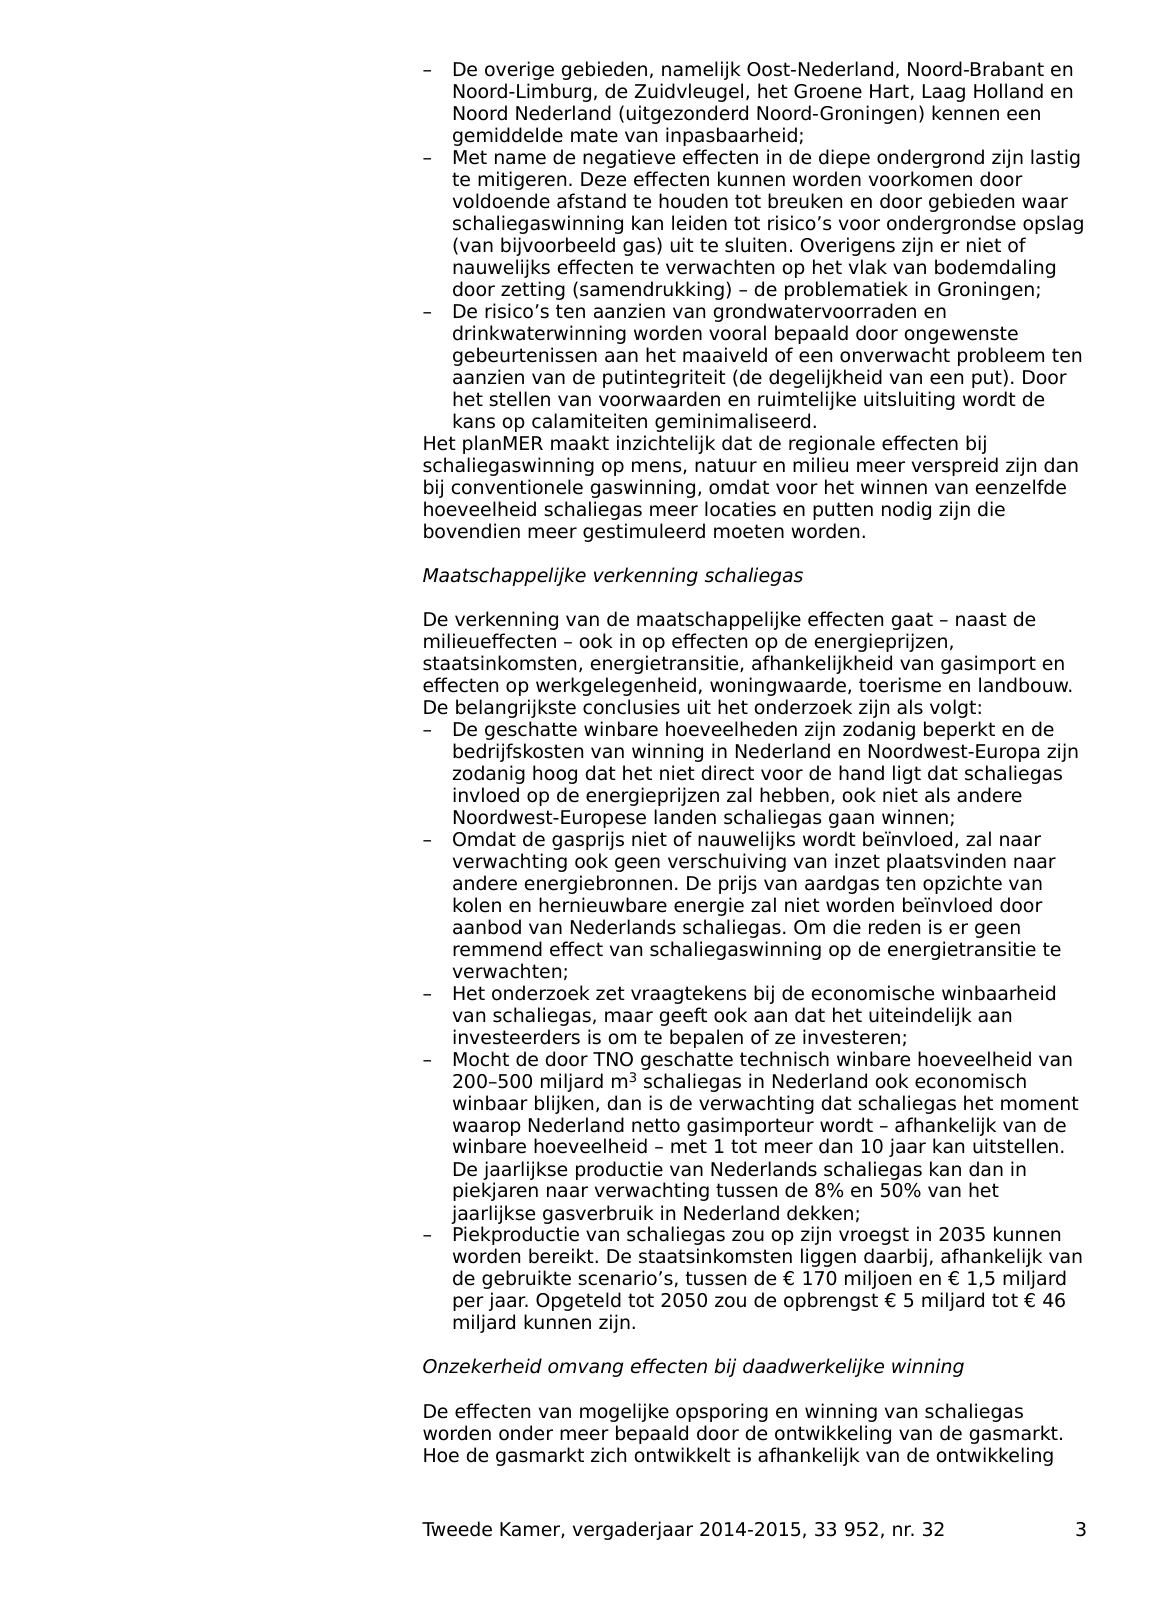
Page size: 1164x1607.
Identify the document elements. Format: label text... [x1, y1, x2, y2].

text De effecten van mogelijke opsporing en winning van schaliegas worden onder meer bepaald door de ontwikkeling van de gasmarkt. Hoe de gasmarkt zich ontwikkelt is afhankelijk van de ontwikkeling [422, 1401, 1087, 1467]
text – Met name de negatieve effecten in de diepe ondergrond zijn lastig te mitigeren. Deze effecten kunnen worden voorkomen door voldoende afstand te houden tot breuken en door gebieden waar schaliegaswinning kan leiden tot risico’s voor ondergrondse opslag (van bijvoorbeeld gas) uit te sluiten. Overigens zijn er niet of nauwelijks effecten te verwachten op het vlak van bodemdaling door zetting (samendrukking) – de problematiek in Groningen; [422, 147, 1087, 301]
text – De geschatte winbare hoeveelheden zijn zodanig beperkt en de bedrijfskosten van winning in Nederland en Noordwest-Europa zijn zodanig hoog dat het niet direct voor de hand ligt dat schaliegas invloed op de energieprijzen zal hebben, ook niet als andere Noordwest-Europese landen schaliegas gaan winnen; [422, 719, 1087, 829]
text – Omdat de gasprijs niet of nauwelijks wordt beïnvloed, zal naar verwachting ook geen verschuiving van inzet plaatsvinden naar andere energiebronnen. De prijs van aardgas ten opzichte van kolen en hernieuwbare energie zal niet worden beïnvloed door aanbod van Nederlands schaliegas. Om die reden is er geen remmend effect van schaliegaswinning op de energietransitie te verwachten; [422, 829, 1087, 983]
text – Mocht de door TNO geschatte technisch winbare hoeveelheid van 200–500 miljard m3 schaliegas in Nederland ook economisch winbaar blijken, dan is de verwachting dat schaliegas het moment waarop Nederland netto gasimporteur wordt – afhankelijk van de winbare hoeveelheid – met 1 tot meer dan 10 jaar kan uitstellen. De jaarlijkse productie van Nederlands schaliegas kan dan in piekjaren naar verwachting tussen de 8% en 50% van het jaarlijkse gasverbruik in Nederland dekken; [422, 1048, 1087, 1224]
text – De overige gebieden, namelijk Oost-Nederland, Noord-Brabant en Noord-Limburg, de Zuidvleugel, het Groene Hart, Laag Holland en Noord Nederland (uitgezonderd Noord-Groningen) kennen een gemiddelde mate van inpasbaarheid; [422, 59, 1087, 147]
text – Het onderzoek zet vraagtekens bij de economische winbaarheid van schaliegas, maar geeft ook aan dat het uiteindelijk aan investeerders is om te bepalen of ze investeren; [422, 983, 1087, 1048]
text Het planMER maakt inzichtelijk dat de regionale effecten bij schaliegaswinning op mens, natuur en milieu meer verspreid zijn dan bij conventionele gaswinning, omdat voor het winnen van eenzelfde hoeveelheid schaliegas meer locaties en putten nodig zijn die bovendien meer gestimuleerd moeten worden. [422, 433, 1087, 543]
text De verkenning van de maatschappelijke effecten gaat – naast de milieueffecten – ook in op effecten op de energieprijzen, staatsinkomsten, energietransitie, afhankelijkheid van gasimport en effecten op werkgelegenheid, woningwaarde, toerisme en landbouw. De belangrijkste conclusies uit het onderzoek zijn als volgt: [422, 609, 1087, 719]
text – De risico’s ten aanzien van grondwatervoorraden en drinkwaterwinning worden vooral bepaald door ongewenste gebeurtenissen aan het maaiveld of een onverwacht probleem ten aanzien van de putintegriteit (de degelijkheid van een put). Door het stellen van voorwaarden en ruimtelijke uitsluiting wordt de kans op calamiteiten geminimaliseerd. [422, 301, 1087, 433]
text – Piekproductie van schaliegas zou op zijn vroegst in 2035 kunnen worden bereikt. De staatsinkomsten liggen daarbij, afhankelijk van de gebruikte scenario’s, tussen de € 170 miljoen en € 1,5 miljard per jaar. Opgeteld tot 2050 zou de opbrengst € 5 miljard tot € 46 miljard kunnen zijn. [422, 1224, 1087, 1334]
subtitle Maatschappelijke verkenning schaliegas [422, 565, 1087, 587]
subtitle Onzekerheid omvang effecten bij daadwerkelijke winning [422, 1356, 1087, 1378]
